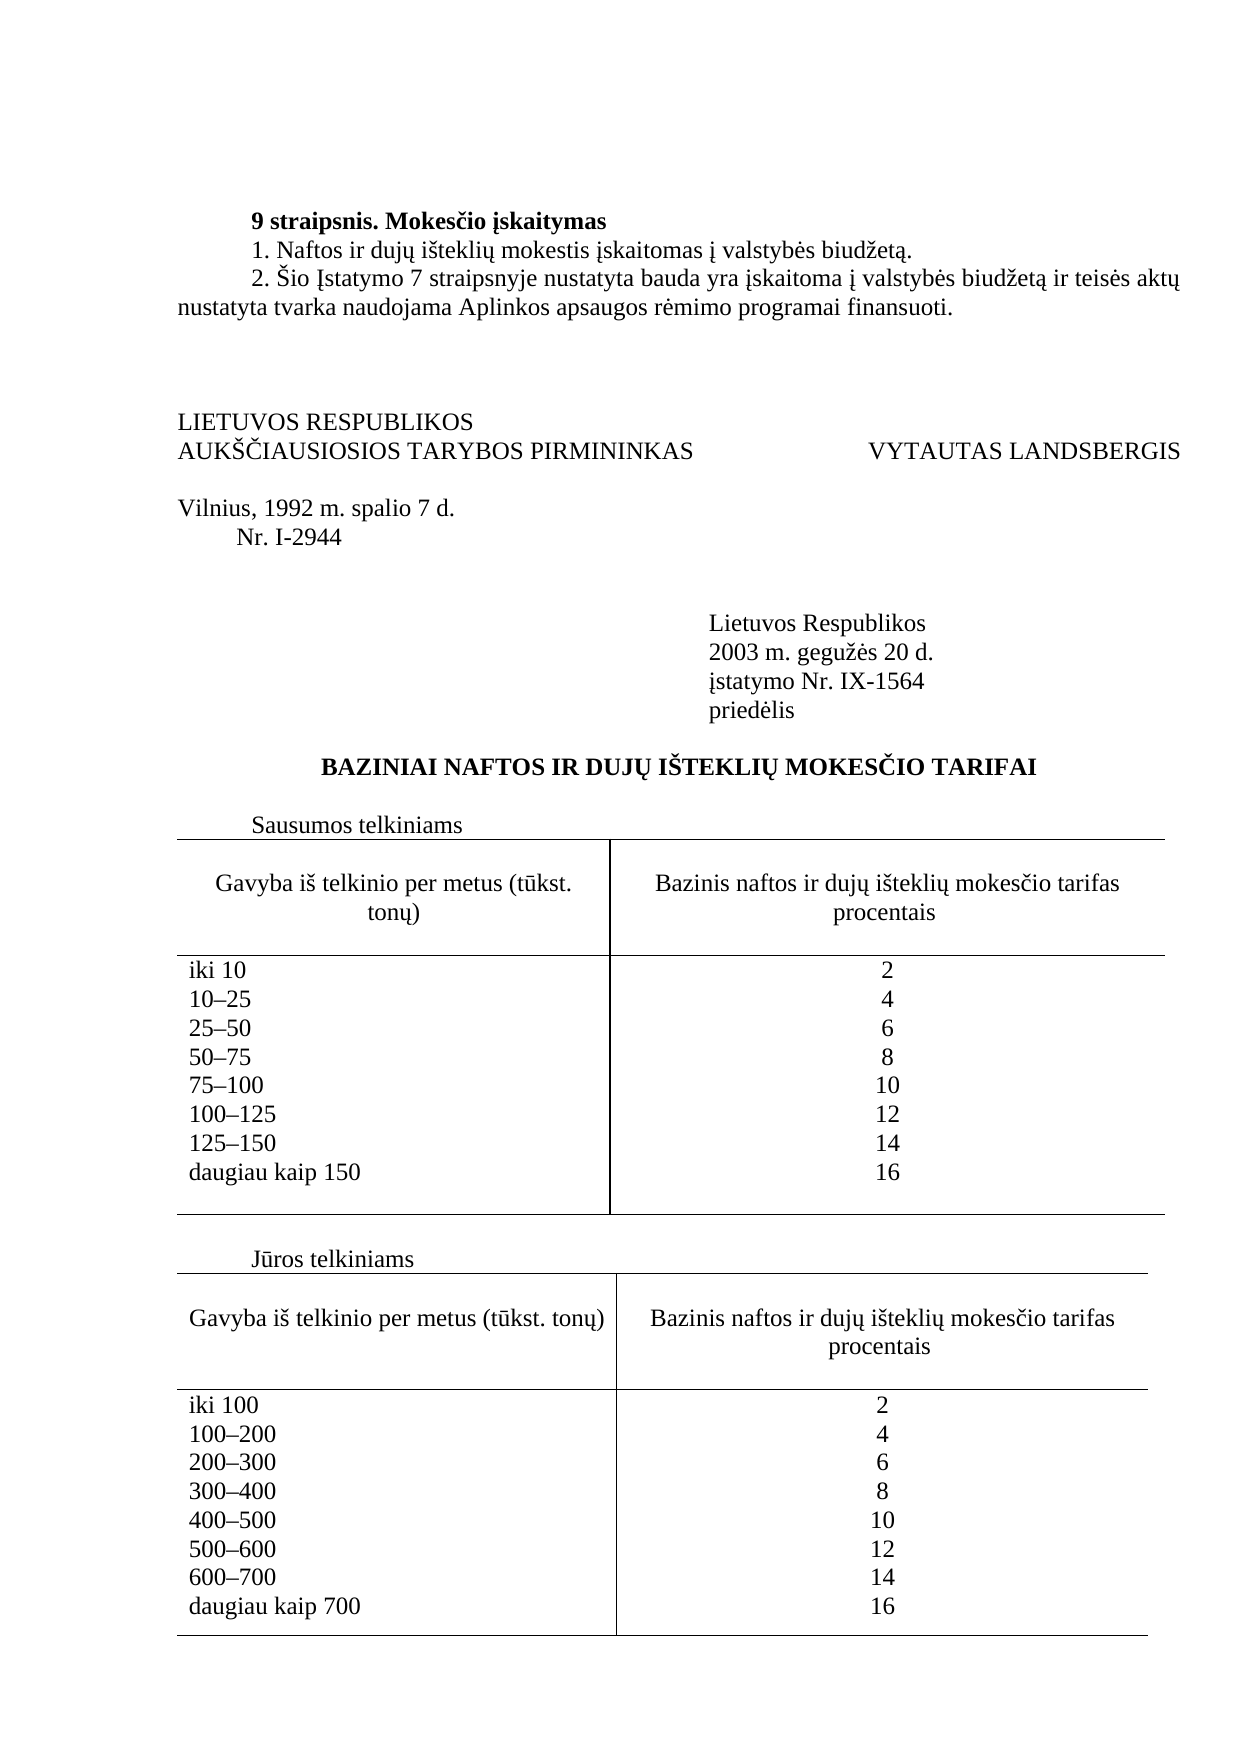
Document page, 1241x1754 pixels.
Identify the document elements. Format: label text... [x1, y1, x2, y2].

text įstatymo Nr. IX-1564 [177, 666, 1181, 695]
text 1. Naftos ir dujų išteklių mokestis įskaitomas į valstybės biudžetą. [177, 235, 1181, 263]
table_header Gavyba iš telkinio per metus (tūkst. tonų) [177, 1274, 616, 1389]
text Jūros telkiniams [177, 1244, 1181, 1273]
table_cell 2 4 6 8 10 12 14 16 [617, 1390, 1148, 1635]
table_header Bazinis naftos ir dujų išteklių mokesčio tarifas procentais [617, 1274, 1148, 1389]
text Nr. I-2944 [177, 522, 1181, 551]
table_header Bazinis naftos ir dujų išteklių mokesčio tarifas procentais [611, 840, 1165, 954]
text Sausumos telkiniams [177, 810, 1181, 838]
text BAZINIAI NAFTOS IR DUJŲ IŠTEKLIŲ MOKESČIO TARIFAI [177, 752, 1181, 781]
text AUKŠČIAUSIOSIOS TARYBOS PIRMININKAS VYTAUTAS LANDSBERGIS [177, 436, 1181, 465]
text 9 straipsnis. Mokesčio įskaitymas [177, 206, 1181, 235]
text LIETUVOS RESPUBLIKOS [177, 407, 1181, 436]
table_header Gavyba iš telkinio per metus (tūkst. tonų) [177, 840, 609, 954]
text Vilnius, 1992 m. spalio 7 d. [177, 493, 1181, 522]
table_cell iki 10 10–25 25–50 50–75 75–100 100–125 125–150 daugiau kaip 150 [177, 956, 609, 1214]
table_cell iki 100 100–200 200–300 300–400 400–500 500–600 600–700 daugiau kaip 700 [177, 1390, 616, 1635]
text priedėlis [177, 695, 1181, 723]
table_cell 2 4 6 8 10 12 14 16 [611, 956, 1165, 1214]
text 2003 m. gegužės 20 d. [177, 637, 1181, 666]
text 2. Šio Įstatymo 7 straipsnyje nustatyta bauda yra įskaitoma į valstybės biudžetą ir teisės aktų nustatyta tvarka naudojama Aplinkos apsaugos rėmimo programai finansuoti. [177, 263, 1181, 321]
text Lietuvos Respublikos [709, 608, 1181, 637]
